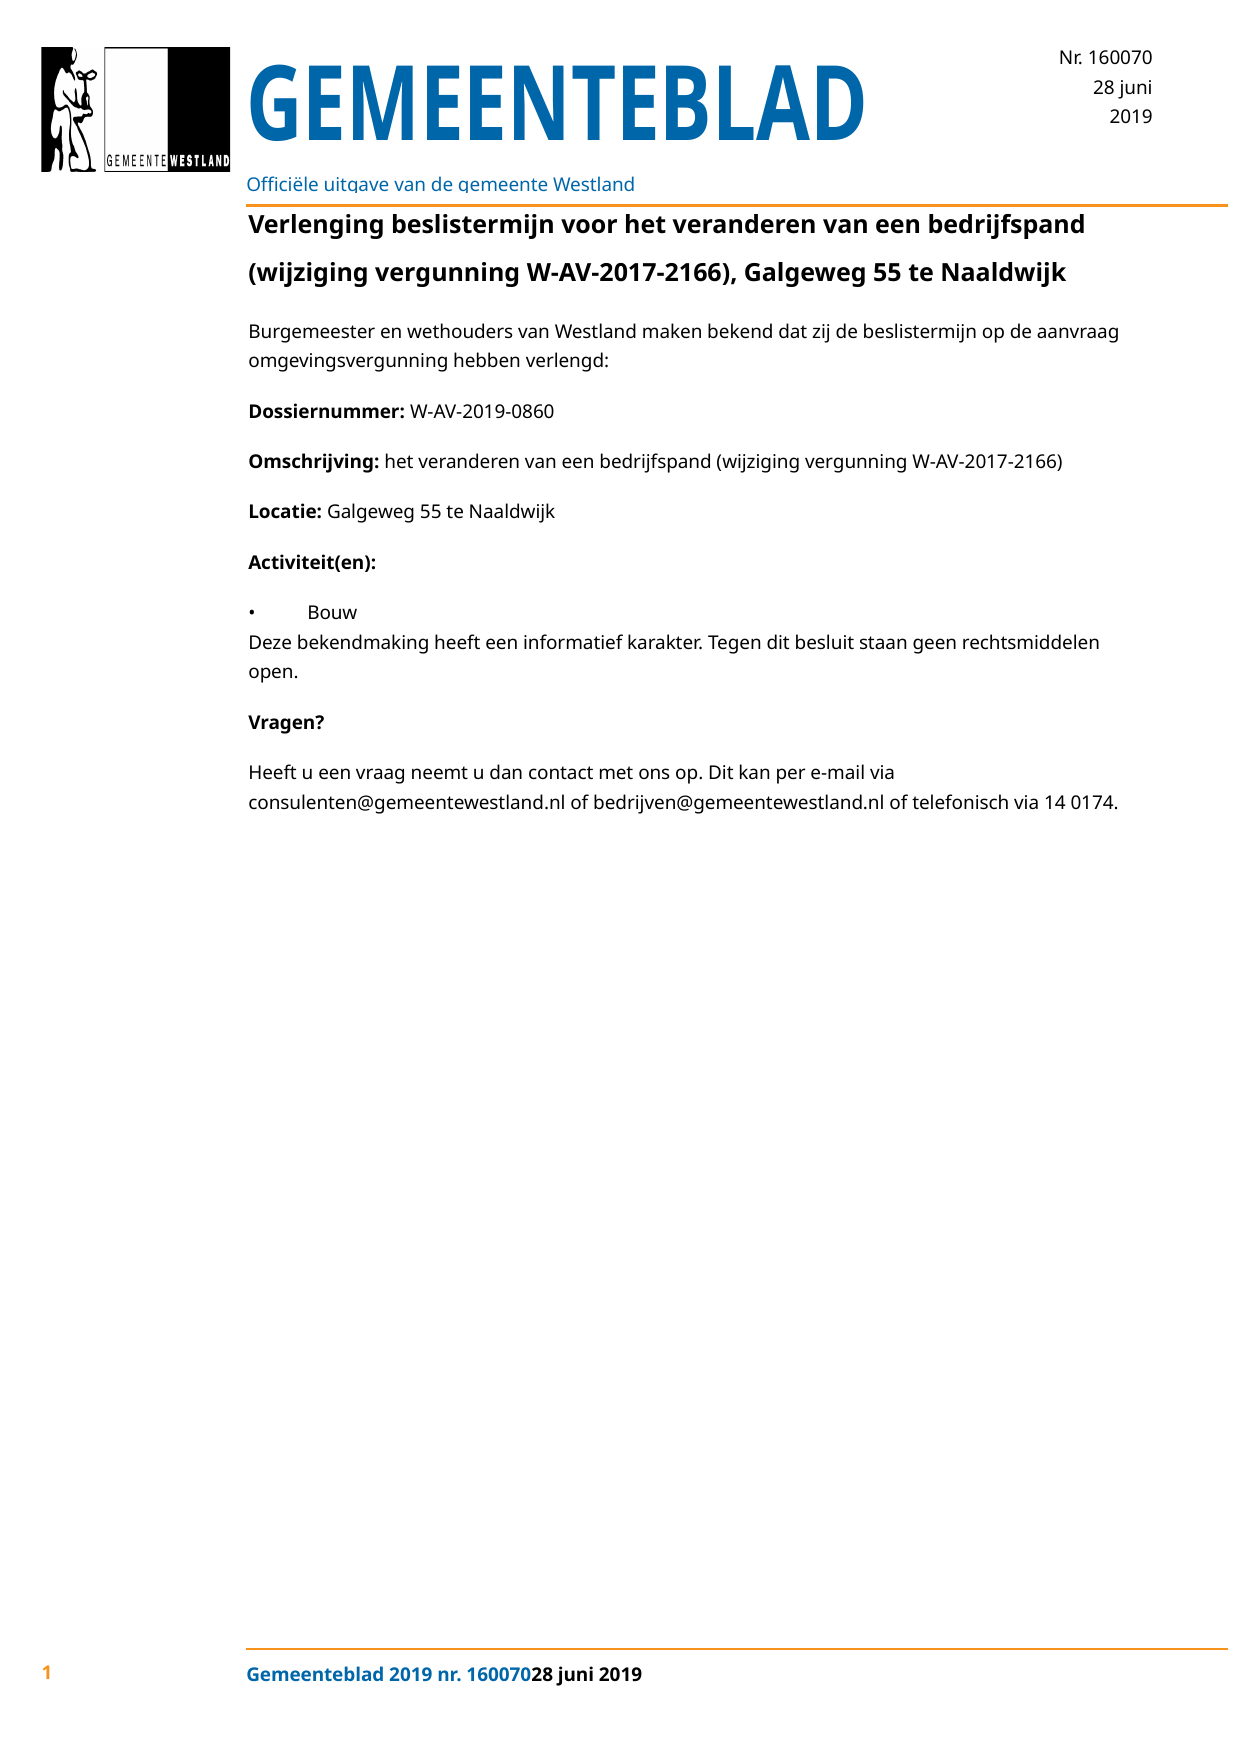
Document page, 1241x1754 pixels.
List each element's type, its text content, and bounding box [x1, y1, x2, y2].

text Activiteit(en): [248, 549, 1152, 575]
text Locatie: Galgeweg 55 te Naaldwijk [248, 499, 1152, 524]
text Vragen? [248, 709, 1152, 735]
text Dossiernummer: W-AV-2019-0860 [248, 398, 1152, 424]
text Omschrijving: het veranderen van een bedrijfspand (wijziging vergunning W-AV-2017-2166) [248, 448, 1152, 474]
text Verlenging beslistermijn voor het veranderen van een bedrijfspand (wijziging vergunning W-AV-2017-2166), Galgeweg 55 te Naaldwijk [248, 207, 1152, 288]
text Burgemeester en wethouders van Westland maken bekend dat zij de beslistermijn op de aanvraag omgevingsvergunning hebben verlengd: [248, 318, 1152, 373]
text Heeft u een vraag neemt u dan contact met ons op. Dit kan per e-mail via consulenten@gemeentewestland.nl of bedrijven@gemeentewestland.nl of telefonisch via 14 0174. [248, 759, 1152, 815]
list Bouw [248, 599, 1152, 625]
picture [41, 47, 231, 172]
text Deze bekendmaking heeft een informatief karakter. Tegen dit besluit staan geen rechtsmiddelen open. [248, 629, 1152, 684]
